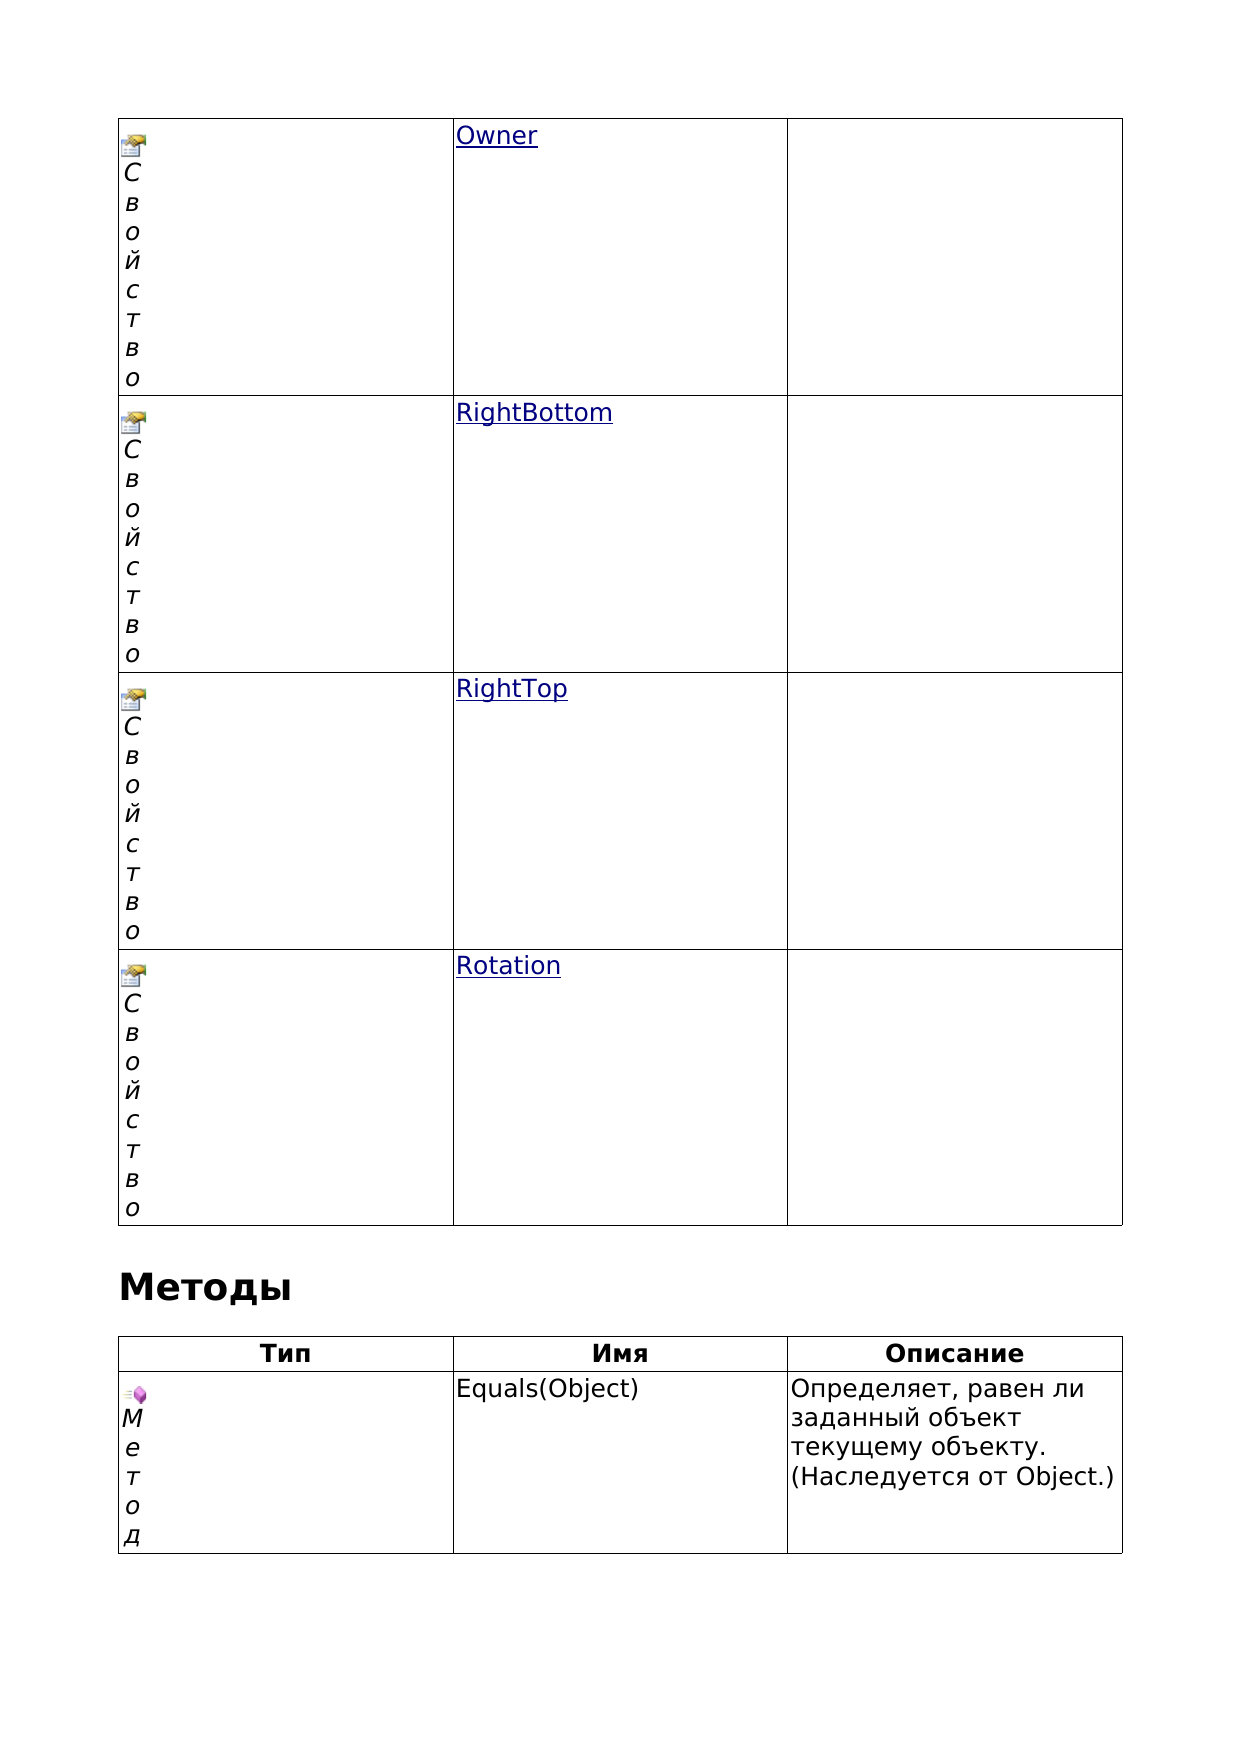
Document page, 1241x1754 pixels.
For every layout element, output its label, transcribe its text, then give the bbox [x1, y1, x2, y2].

table_cell [788, 396, 1122, 672]
table_cell Equals(Object) [454, 1372, 787, 1553]
subtitle Методы [118, 1265, 1122, 1309]
picture [121, 410, 147, 436]
picture [121, 1386, 147, 1404]
table_cell Owner [454, 119, 787, 395]
table_cell RightTop [454, 673, 787, 948]
table_cell [788, 673, 1122, 948]
table_cell RightBottom [454, 396, 787, 672]
table_header Имя [454, 1337, 787, 1371]
table_cell [788, 950, 1122, 1225]
table_header Описание [788, 1337, 1122, 1371]
table_cell [119, 119, 453, 395]
picture [121, 963, 147, 989]
table_cell [788, 119, 1122, 395]
table_cell [119, 950, 453, 1225]
picture [121, 687, 147, 713]
table_cell Определяет, равен ли заданный объект текущему объекту. (Наследуется от Object.) [788, 1372, 1122, 1553]
picture [121, 133, 147, 159]
table_cell [119, 673, 453, 948]
table_header Тип [119, 1337, 453, 1371]
table_cell [119, 396, 453, 672]
table_cell [119, 1372, 453, 1553]
table_cell Rotation [454, 950, 787, 1225]
